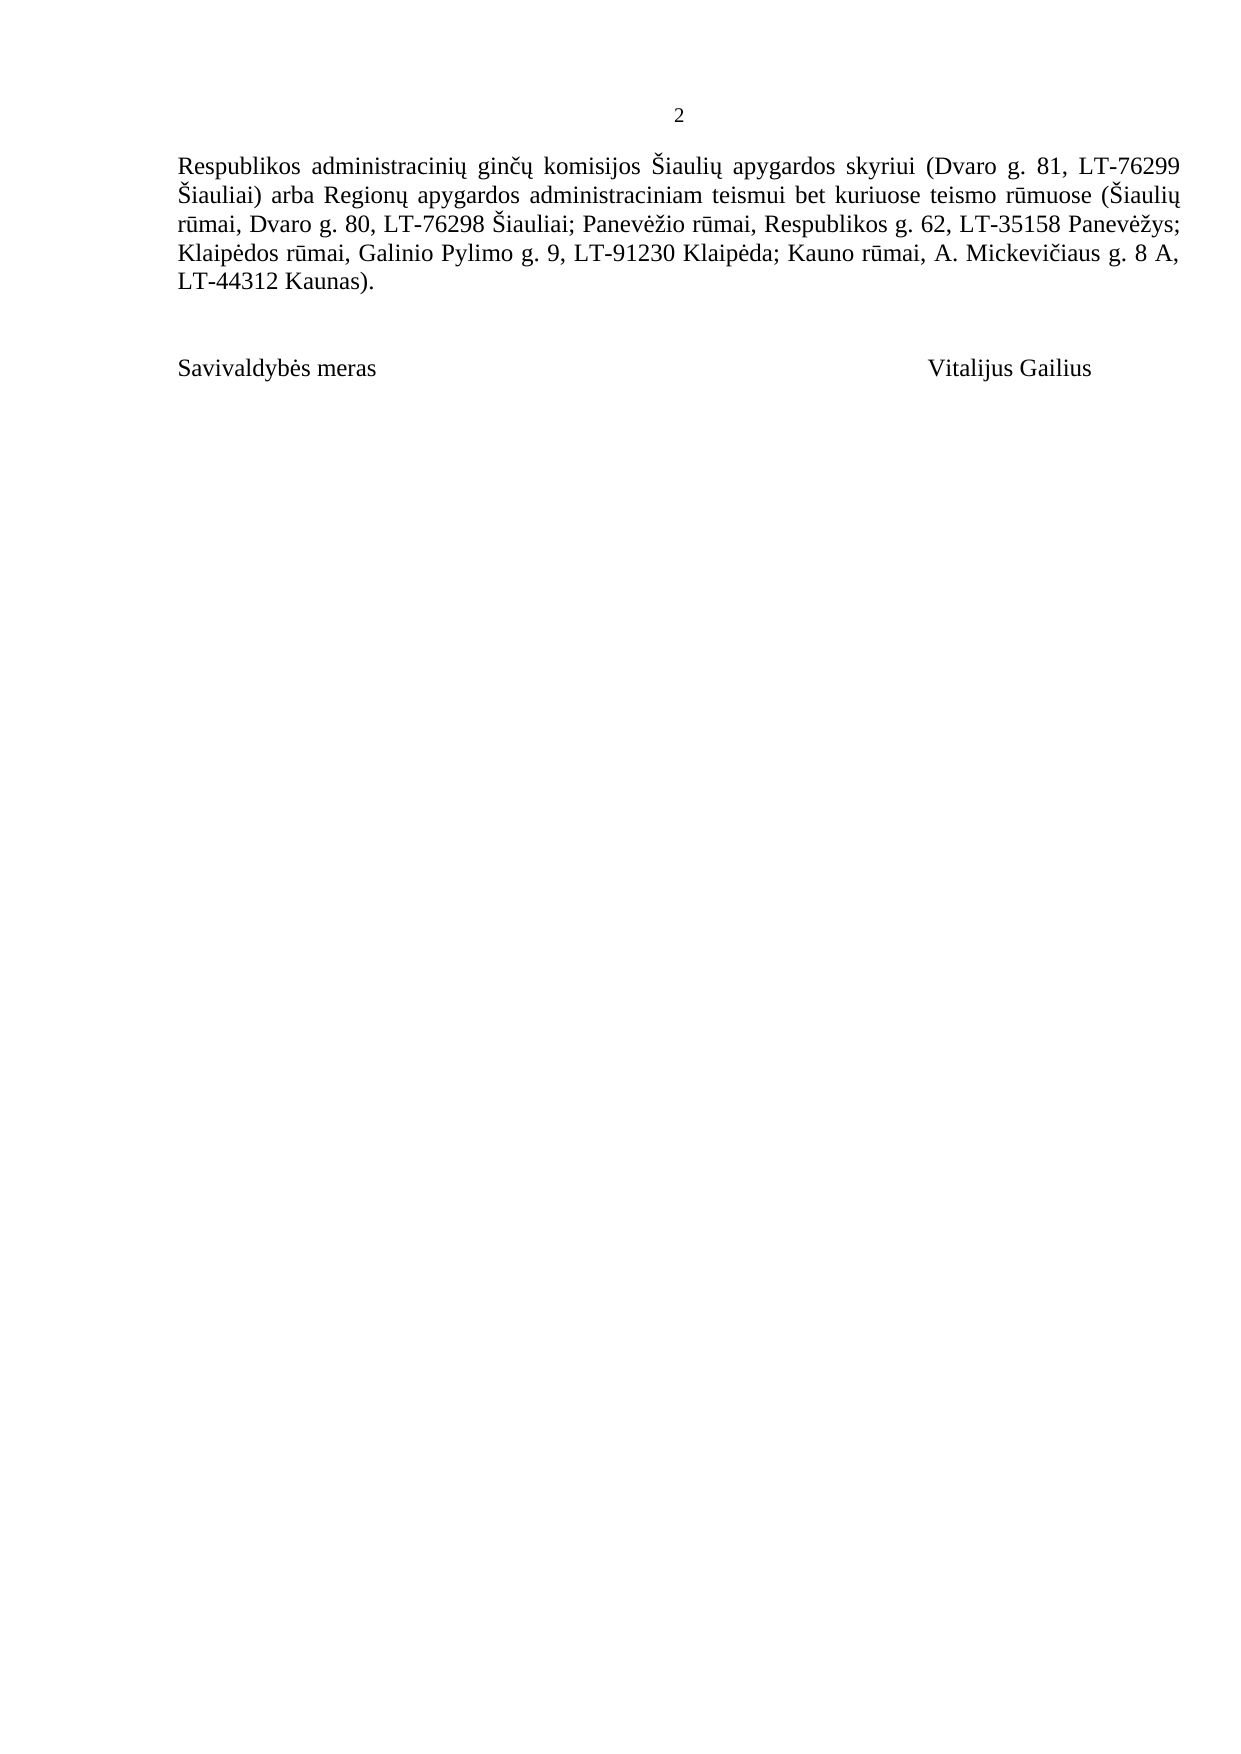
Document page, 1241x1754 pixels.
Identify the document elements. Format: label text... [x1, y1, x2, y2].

text Respublikos administracinių ginčų komisijos Šiaulių apygardos skyriui (Dvaro g. 81, LT-76299 Šiauliai) arba Regionų apygardos administraciniam teismui bet kuriuose teismo rūmuose (Šiaulių rūmai, Dvaro g. 80, LT-76298 Šiauliai; Panevėžio rūmai, Respublikos g. 62, LT-35158 Panevėžys; Klaipėdos rūmai, Galinio Pylimo g. 9, LT-91230 Klaipėda; Kauno rūmai, A. Mickevičiaus g. 8 A, LT-44312 Kaunas). [177, 151, 1181, 295]
text Savivaldybės meras Vitalijus Gailius [177, 353, 1181, 381]
